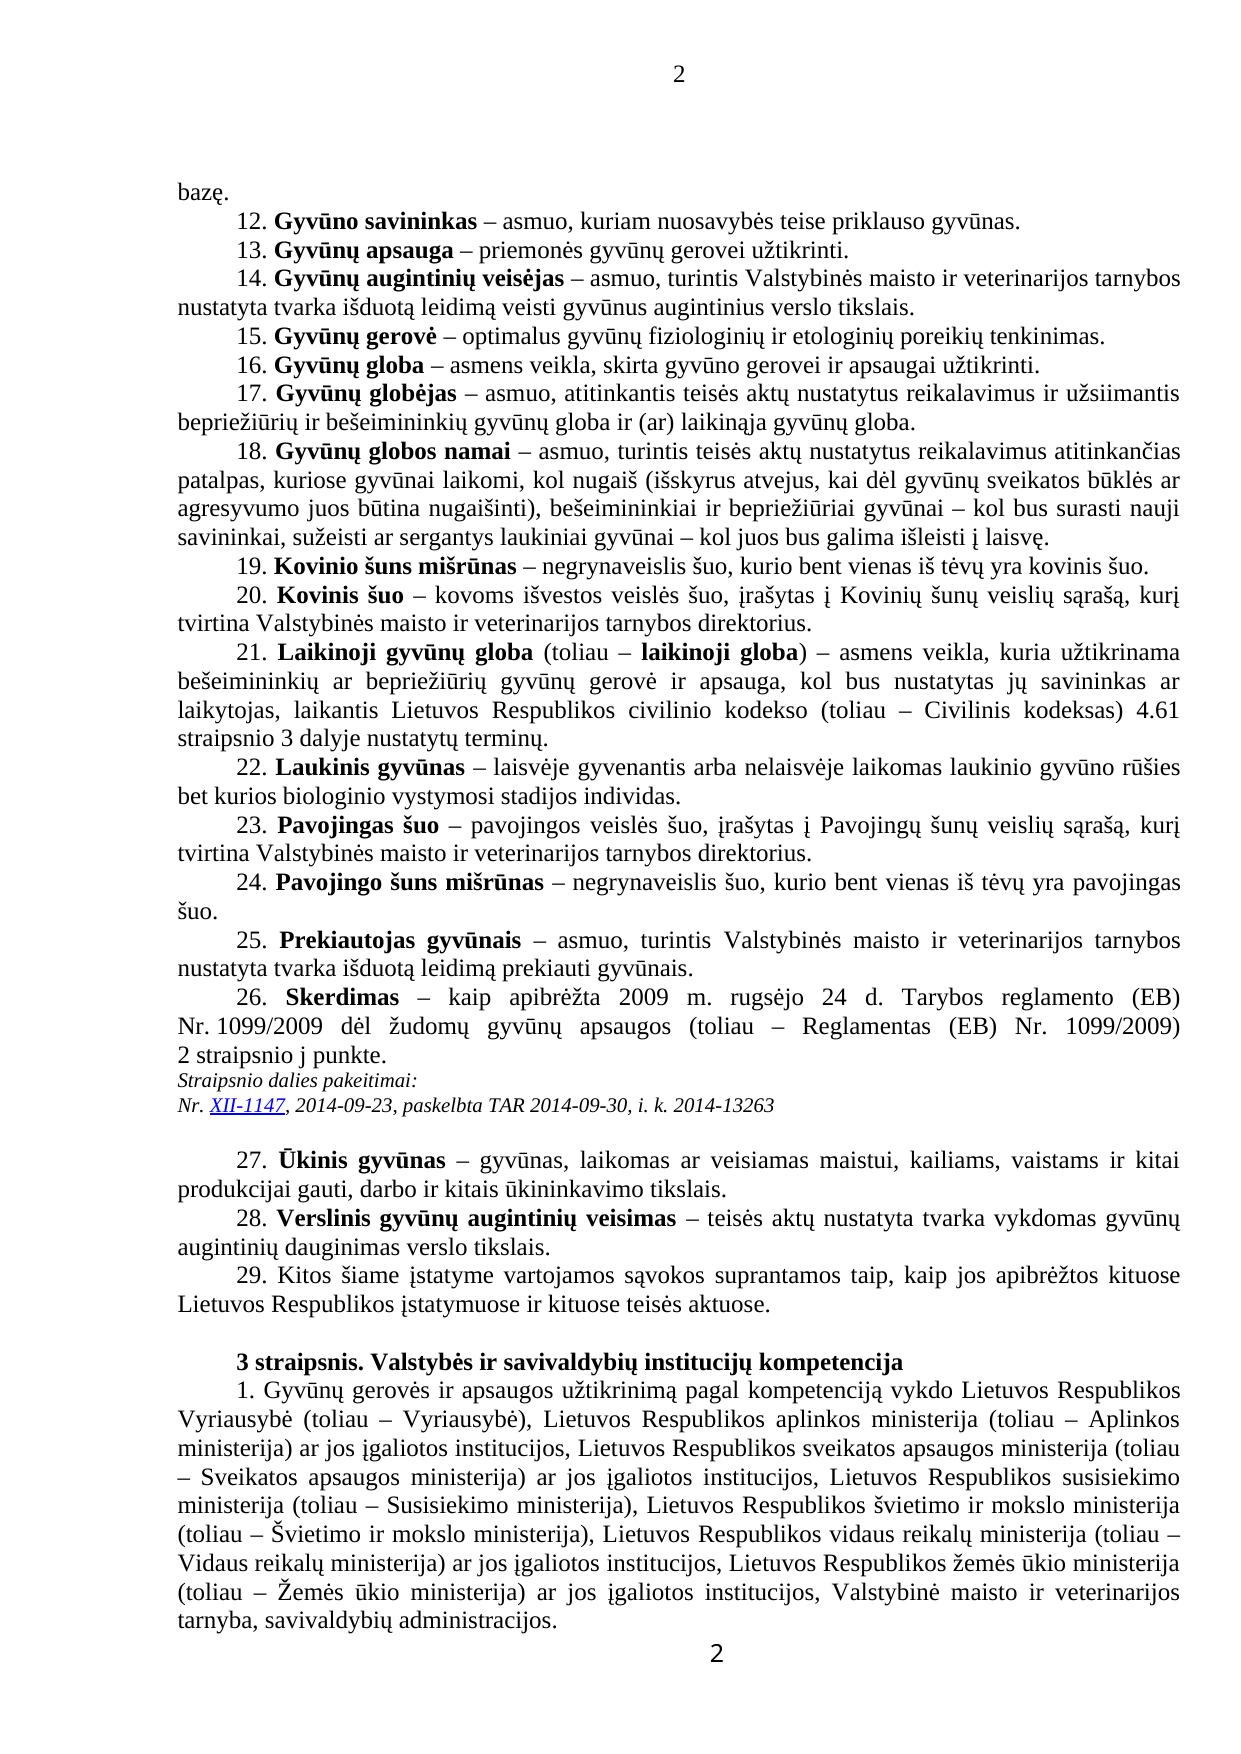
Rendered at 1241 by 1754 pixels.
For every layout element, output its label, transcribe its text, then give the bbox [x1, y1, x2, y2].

text 3 straipsnis. Valstybės ir savivaldybių institucijų kompetencija [177, 1347, 1181, 1375]
text 28. Verslinis gyvūnų augintinių veisimas – teisės aktų nustatyta tvarka vykdomas gyvūnų augintinių dauginimas verslo tikslais. [177, 1203, 1181, 1260]
text 20. Kovinis šuo – kovoms išvestos veislės šuo, įrašytas į Kovinių šunų veislių sąrašą, kurį tvirtina Valstybinės maisto ir veterinarijos tarnybos direktorius. [177, 580, 1181, 637]
text bazę. [177, 177, 1181, 206]
text 14. Gyvūnų augintinių veisėjas – asmuo, turintis Valstybinės maisto ir veterinarijos tarnybos nustatyta tvarka išduotą leidimą veisti gyvūnus augintinius verslo tikslais. [177, 263, 1181, 321]
text 13. Gyvūnų apsauga – priemonės gyvūnų gerovei užtikrinti. [177, 235, 1181, 263]
text 12. Gyvūno savininkas – asmuo, kuriam nuosavybės teise priklauso gyvūnas. [177, 206, 1181, 235]
text 25. Prekiautojas gyvūnais – asmuo, turintis Valstybinės maisto ir veterinarijos tarnybos nustatyta tvarka išduotą leidimą prekiauti gyvūnais. [177, 925, 1181, 982]
text 23. Pavojingas šuo – pavojingos veislės šuo, įrašytas į Pavojingų šunų veislių sąrašą, kurį tvirtina Valstybinės maisto ir veterinarijos tarnybos direktorius. [177, 810, 1181, 867]
text 16. Gyvūnų globa – asmens veikla, skirta gyvūno gerovei ir apsaugai užtikrinti. [177, 350, 1181, 378]
text 1. Gyvūnų gerovės ir apsaugos užtikrinimą pagal kompetenciją vykdo Lietuvos Respublikos Vyriausybė (toliau – Vyriausybė), Lietuvos Respublikos aplinkos ministerija (toliau – Aplinkos ministerija) ar jos įgaliotos institucijos, Lietuvos Respublikos sveikatos apsaugos ministerija (toliau – Sveikatos apsaugos ministerija) ar jos įgaliotos institucijos, Lietuvos Respublikos susisiekimo ministerija (toliau – Susisiekimo ministerija), Lietuvos Respublikos švietimo ir mokslo ministerija (toliau – Švietimo ir mokslo ministerija), Lietuvos Respublikos vidaus reikalų ministerija (toliau – Vidaus reikalų ministerija) ar jos įgaliotos institucijos, Lietuvos Respublikos žemės ūkio ministerija (toliau – Žemės ūkio ministerija) ar jos įgaliotos institucijos, Valstybinė maisto ir veterinarijos tarnyba, savivaldybių administracijos. [177, 1375, 1181, 1634]
text 15. Gyvūnų gerovė – optimalus gyvūnų fiziologinių ir etologinių poreikių tenkinimas. [177, 321, 1181, 350]
text 27. Ūkinis gyvūnas – gyvūnas, laikomas ar veisiamas maistui, kailiams, vaistams ir kitai produkcijai gauti, darbo ir kitais ūkininkavimo tikslais. [177, 1145, 1181, 1203]
text 19. Kovinio šuns mišrūnas – negrynaveislis šuo, kurio bent vienas iš tėvų yra kovinis šuo. [177, 551, 1181, 580]
text 22. Laukinis gyvūnas – laisvėje gyvenantis arba nelaisvėje laikomas laukinio gyvūno rūšies bet kurios biologinio vystymosi stadijos individas. [177, 752, 1181, 810]
text Nr. XII-1147, 2014-09-23, paskelbta TAR 2014-09-30, i. k. 2014-13263 [177, 1092, 1181, 1117]
text 24. Pavojingo šuns mišrūnas – negrynaveislis šuo, kurio bent vienas iš tėvų yra pavojingas šuo. [177, 867, 1181, 925]
text 21. Laikinoji gyvūnų globa (toliau – laikinoji globa) – asmens veikla, kuria užtikrinama bešeimininkių ar bepriežiūrių gyvūnų gerovė ir apsauga, kol bus nustatytas jų savininkas ar laikytojas, laikantis Lietuvos Respublikos civilinio kodekso (toliau – Civilinis kodeksas) 4.61 straipsnio 3 dalyje nustatytų terminų. [177, 637, 1181, 752]
text 18. Gyvūnų globos namai – asmuo, turintis teisės aktų nustatytus reikalavimus atitinkančias patalpas, kuriose gyvūnai laikomi, kol nugaiš (išskyrus atvejus, kai dėl gyvūnų sveikatos būklės ar agresyvumo juos būtina nugaišinti), bešeimininkiai ir bepriežiūriai gyvūnai – kol bus surasti nauji savininkai, sužeisti ar sergantys laukiniai gyvūnai – kol juos bus galima išleisti į laisvę. [177, 436, 1181, 551]
text 17. Gyvūnų globėjas – asmuo, atitinkantis teisės aktų nustatytus reikalavimus ir užsiimantis bepriežiūrių ir bešeimininkių gyvūnų globa ir (ar) laikinąja gyvūnų globa. [177, 378, 1181, 436]
text 29. Kitos šiame įstatyme vartojamos sąvokos suprantamos taip, kaip jos apibrėžtos kituose Lietuvos Respublikos įstatymuose ir kituose teisės aktuose. [177, 1260, 1181, 1318]
text 26. Skerdimas – kaip apibrėžta 2009 m. rugsėjo 24 d. Tarybos reglamento (EB) Nr. 1099/2009 dėl žudomų gyvūnų apsaugos (toliau – Reglamentas (EB) Nr. 1099/2009) 2 straipsnio j punkte. [177, 982, 1181, 1068]
text Straipsnio dalies pakeitimai: [177, 1068, 1181, 1092]
